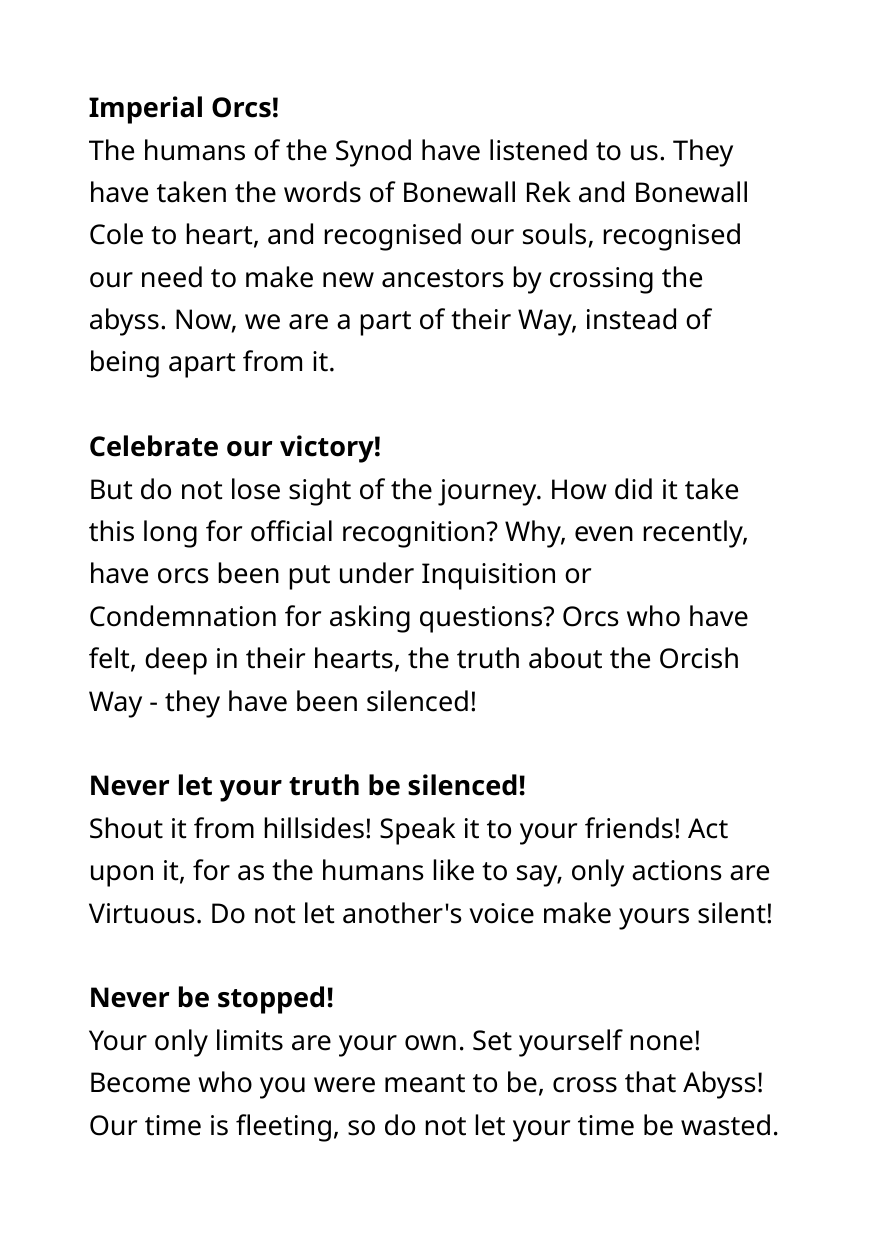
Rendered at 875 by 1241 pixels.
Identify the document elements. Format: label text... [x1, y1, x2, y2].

text The humans of the Synod have listened to us. They have taken the words of Bonewall Rek and Bonewall Cole to heart, and recognised our souls, recognised our need to make new ancestors by crossing the abyss. Now, we are a part of their Way, instead of being apart from it. [88, 131, 786, 380]
text But do not lose sight of the journey. How did it take this long for official recognition? Why, even recently, have orcs been put under Inquisition or Condemnation for asking questions? Orcs who have felt, deep in their hearts, the truth about the Orcish Way - they have been silenced! [88, 470, 786, 719]
text Imperial Orcs! [88, 88, 786, 125]
text Celebrate our victory! [88, 428, 786, 464]
text Your only limits are your own. Set yourself none! Become who you were meant to be, cross that Abyss! Our time is fleeting, so do not let your time be wasted. [88, 1021, 786, 1143]
text Never let your truth be silenced! [88, 767, 786, 804]
text Never be stopped! [88, 979, 786, 1016]
text Shout it from hillsides! Speak it to your friends! Act upon it, for as the humans like to say, only actions are Virtuous. Do not let another's voice make yours silent! [88, 809, 786, 931]
